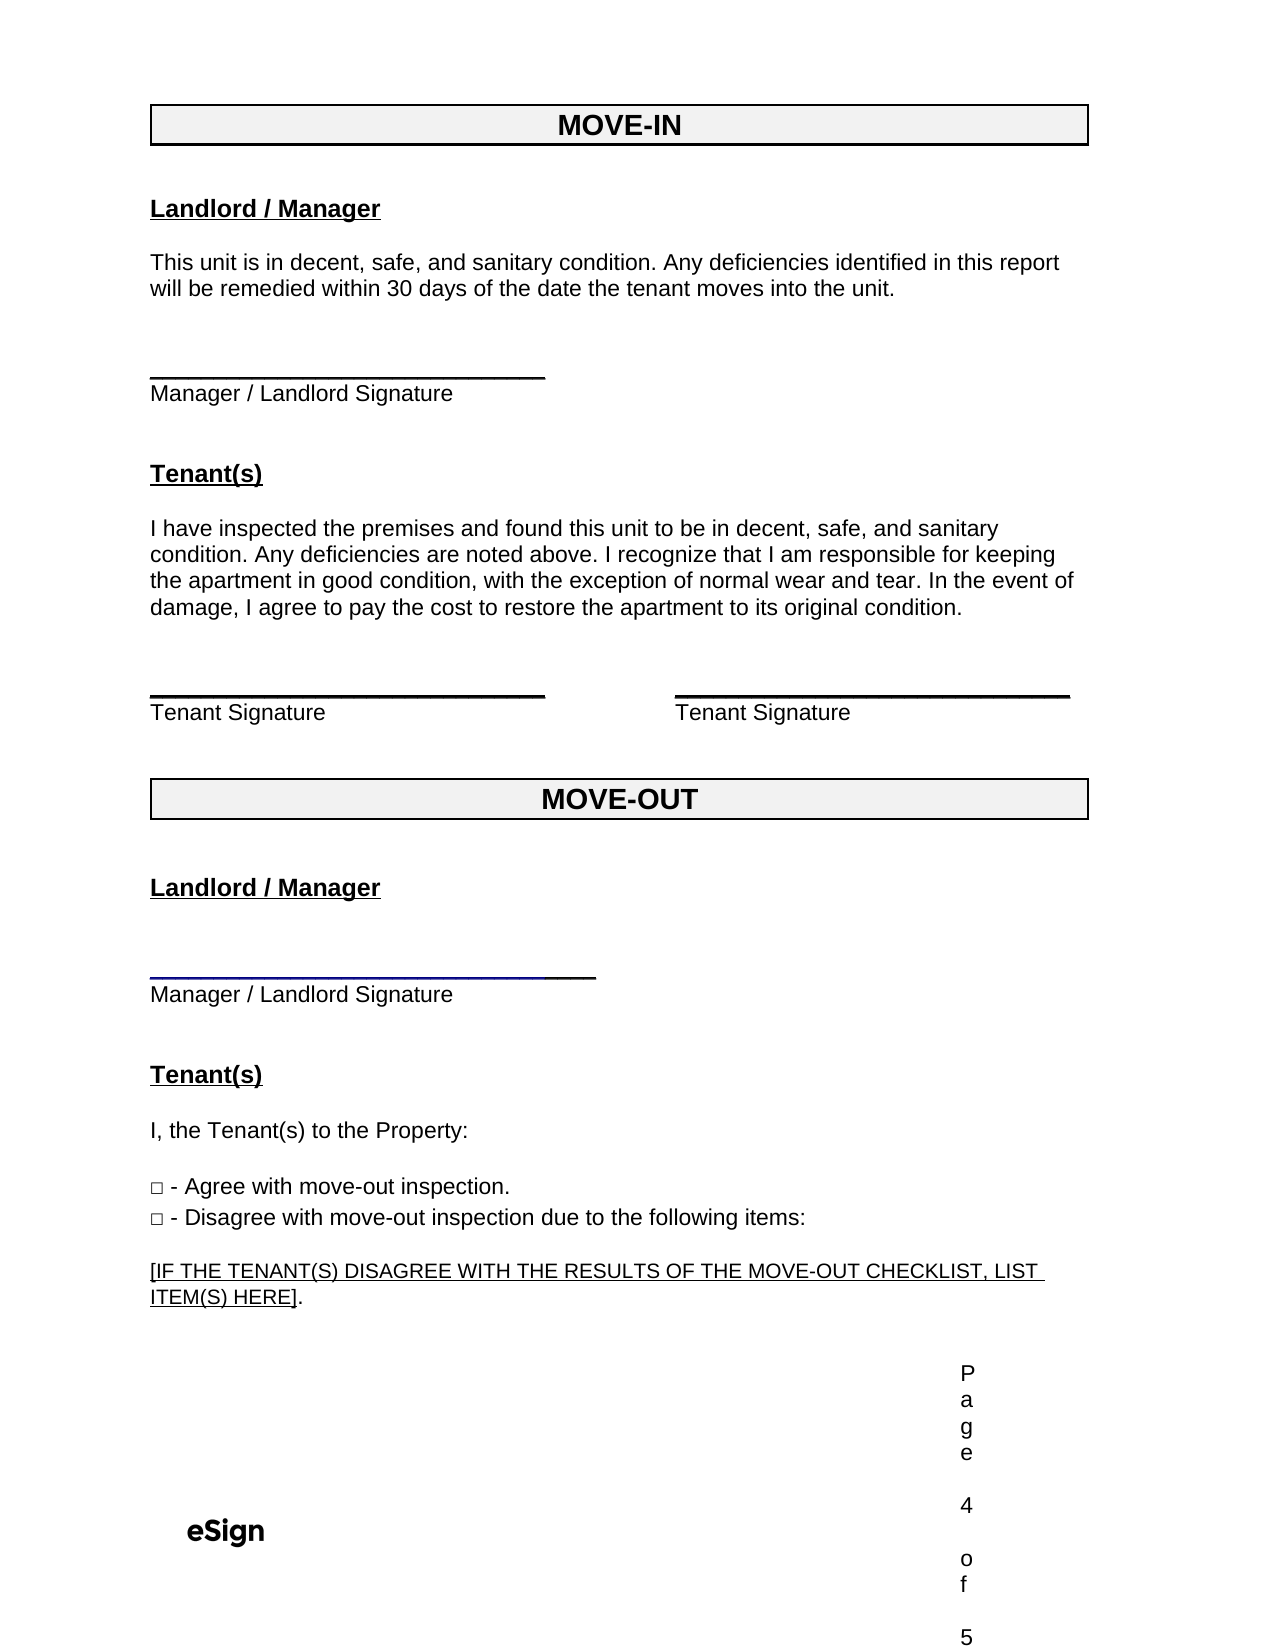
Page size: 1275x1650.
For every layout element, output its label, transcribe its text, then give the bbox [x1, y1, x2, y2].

text MOVE-IN [152, 106, 1087, 143]
text MOVE-OUT [152, 780, 1087, 818]
text ☐ - Agree with move-out inspection. [150, 1170, 1087, 1201]
text Landlord / Manager [150, 193, 1125, 222]
text I, the Tenant(s) to the Property: [150, 1117, 1125, 1143]
text Landlord / Manager [150, 873, 1125, 901]
text _______________________________ [150, 354, 1089, 380]
text Tenant(s) [150, 1059, 1125, 1088]
text Manager / Landlord Signature [150, 380, 1089, 407]
text ___________________________________ Manager / Landlord Signature [150, 954, 1089, 1007]
text I have inspected the premises and found this unit to be in decent, safe, and sanitary condition. Any deficiencies are noted above. I recognize that I am responsible for keeping the apartment in good condition, with the exception of normal wear and tear. In the event of damage, I agree to pay the cost to restore the apartment to its original condition. [150, 514, 1089, 620]
text _______________________________ _______________________________ Tenant Signature Tenant Signature [150, 673, 1089, 725]
text [IF THE TENANT(S) DISAGREE WITH THE RESULTS OF THE MOVE-OUT CHECKLIST, LIST ITEM(S) HERE]. [150, 1259, 1089, 1309]
text ☐ - Disagree with move-out inspection due to the following items: [150, 1201, 1087, 1232]
text Tenant(s) [150, 459, 1125, 488]
text This unit is in decent, safe, and sanitary condition. Any deficiencies identified in this report will be remedied within 30 days of the date the tenant moves into the unit. [150, 249, 1089, 301]
